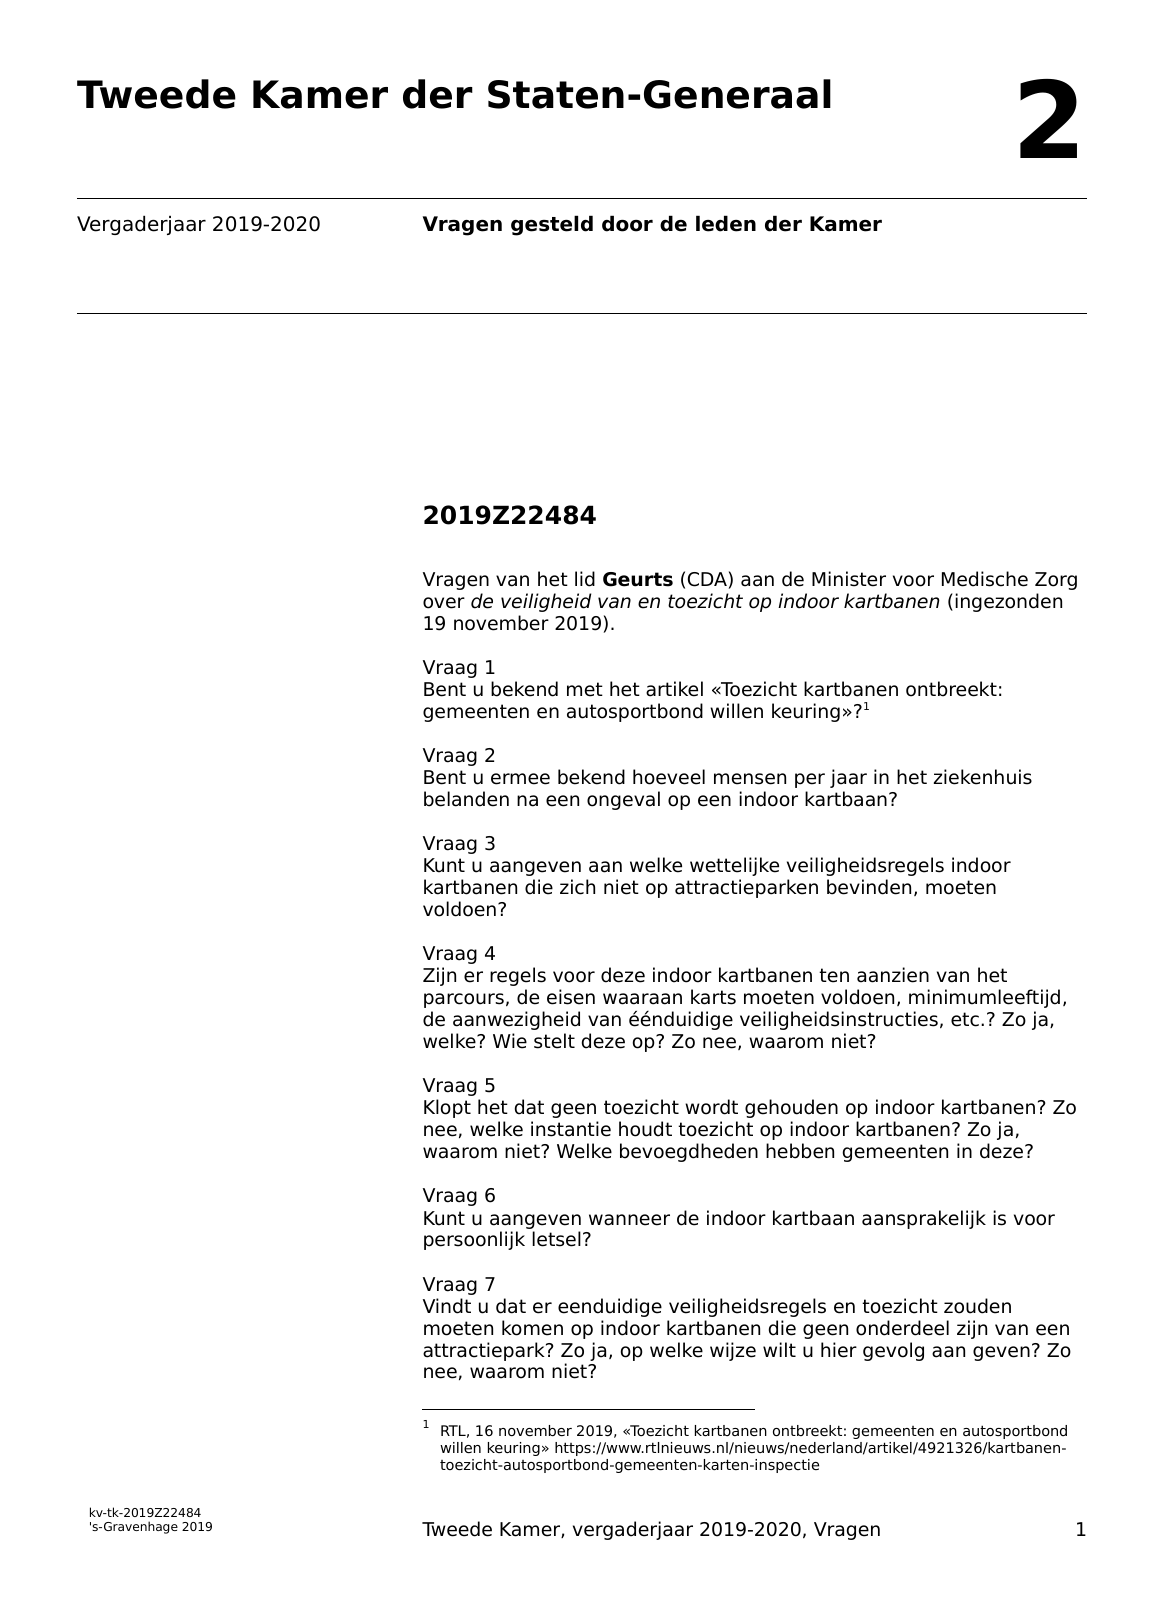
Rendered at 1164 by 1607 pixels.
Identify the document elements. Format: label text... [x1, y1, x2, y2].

text Vraag 7 [422, 1273, 1087, 1296]
text Vraag 2 [422, 745, 1087, 767]
table_cell Vragen gesteld door de leden der Kamer [422, 199, 1087, 313]
text Vraag 3 [422, 833, 1087, 855]
text Klopt het dat geen toezicht wordt gehouden op indoor kartbanen? Zo nee, welke instantie houdt toezicht op indoor kartbanen? Zo ja, waarom niet? Welke bevoegdheden hebben gemeenten in deze? [422, 1097, 1087, 1163]
text RTL, 16 november 2019, «Toezicht kartbanen ontbreekt: gemeenten en autosportbond willen keuring» https://www.rtlnieuws.nl/nieuws/nederland/artikel/4921326/kartbanen-toezicht-autosportbond-gemeenten-karten-inspectie [422, 1418, 1087, 1474]
text Vraag 6 [422, 1185, 1087, 1207]
text Vraag 4 [422, 943, 1087, 965]
text Vraag 1 [422, 657, 1087, 679]
table_header 2 [886, 59, 1087, 198]
text Vindt u dat er eenduidige veiligheidsregels en toezicht zouden moeten komen op indoor kartbanen die geen onderdeel zijn van een attractiepark? Zo ja, op welke wijze wilt u hier gevolg aan geven? Zo nee, waarom niet? [422, 1296, 1087, 1383]
table_header Tweede Kamer der Staten-Generaal [77, 59, 886, 198]
text 's-Gravenhage 2019 [88, 1520, 323, 1534]
text Zijn er regels voor deze indoor kartbanen ten aanzien van het parcours, de eisen waaraan karts moeten voldoen, minimumleeftijd, de aanwezigheid van éénduidige veiligheidsinstructies, etc.? Zo ja, welke? Wie stelt deze op? Zo nee, waarom niet? [422, 965, 1087, 1053]
text 2019Z22484 [422, 501, 1087, 531]
text Vragen van het lid Geurts (CDA) aan de Minister voor Medische Zorg over de veiligheid van en toezicht op indoor kartbanen (ingezonden 19 november 2019). [422, 569, 1087, 635]
table_cell Vergaderjaar 2019-2020 [77, 199, 422, 313]
text Bent u ermee bekend hoeveel mensen per jaar in het ziekenhuis belanden na een ongeval op een indoor kartbaan? [422, 767, 1087, 811]
text Kunt u aangeven wanneer de indoor kartbaan aansprakelijk is voor persoonlijk letsel? [422, 1207, 1087, 1251]
text Bent u bekend met het artikel «Toezicht kartbanen ontbreekt: gemeenten en autosportbond willen keuring»? [422, 679, 1087, 723]
text Vraag 5 [422, 1075, 1087, 1097]
text Kunt u aangeven aan welke wettelijke veiligheidsregels indoor kartbanen die zich niet op attractieparken bevinden, moeten voldoen? [422, 855, 1087, 921]
text kv-tk-2019Z22484 [88, 1506, 323, 1520]
